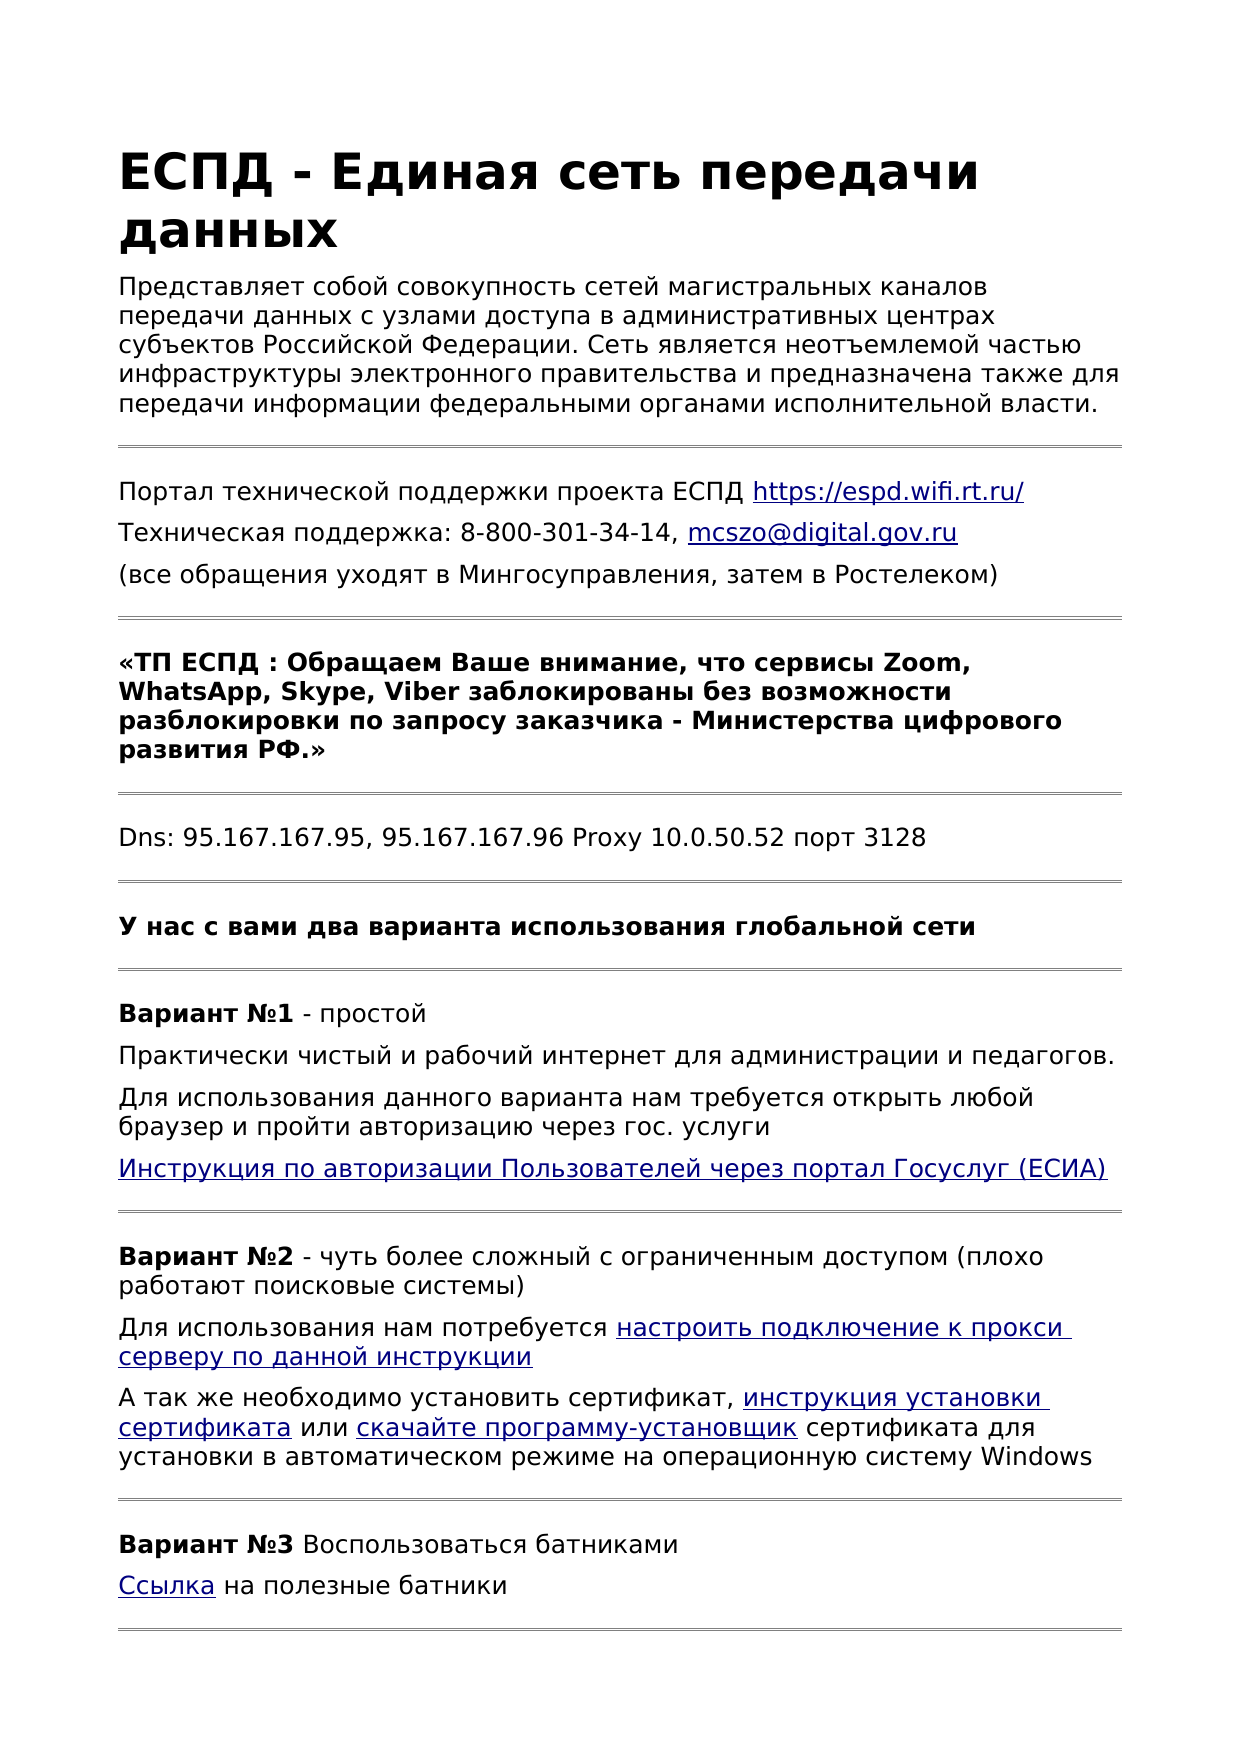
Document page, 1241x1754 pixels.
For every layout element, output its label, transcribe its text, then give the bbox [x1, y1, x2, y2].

text А так же необходимо установить сертификат, инструкция установки сертификата или скачайте программу-установщик сертификата для установки в автоматическом режиме на операционную систему Windows [118, 1383, 1122, 1471]
text Вариант №1 - простой [118, 1000, 1122, 1029]
subtitle ЕСПД - Единая сеть передачи данных [118, 143, 1122, 259]
text Представляет собой совокупность сетей магистральных каналов передачи данных с узлами доступа в административных центрах субъектов Российской Федерации. Сеть является неотъемлемой частью инфраструктуры электронного правительства и предназначена также для передачи информации федеральными органами исполнительной власти. [118, 272, 1122, 418]
text (все обращения уходят в Мингосуправления, затем в Ростелеком) [118, 560, 1122, 589]
text Для использования нам потребуется настроить подключение к прокси серверу по данной инструкции [118, 1313, 1122, 1371]
text Техническая поддержка: 8-800-301-34-14, mcszo@digital.gov.ru [118, 518, 1122, 548]
text Dns: 95.167.167.95, 95.167.167.96 Proxy 10.0.50.52 порт 3128 [118, 824, 1122, 853]
text Вариант №2 - чуть более сложный с ограниченным доступом (плохо работают поисковые системы) [118, 1242, 1122, 1300]
text Инструкция по авторизации Пользователей через портал Госуслуг (ЕСИА) [118, 1154, 1122, 1183]
text Портал технической поддержки проекта ЕСПД https://espd.wifi.rt.ru/ [118, 477, 1122, 506]
text Вариант №3 Воспользоваться батниками [118, 1530, 1122, 1559]
text «ТП ЕСПД : Обращаем Ваше внимание, что сервисы Zoom, WhatsApp, Skype, Viber заблокированы без возможности разблокировки по запросу заказчика - Министерства цифрового развития РФ.» [118, 648, 1122, 765]
text У нас с вами два варианта использования глобальной сети [118, 912, 1122, 941]
text Для использования данного варианта нам требуется открыть любой браузер и пройти авторизацию через гос. услуги [118, 1083, 1122, 1141]
text Ссылка на полезные батники [118, 1572, 1122, 1601]
text Практически чистый и рабочий интернет для администрации и педагогов. [118, 1041, 1122, 1071]
